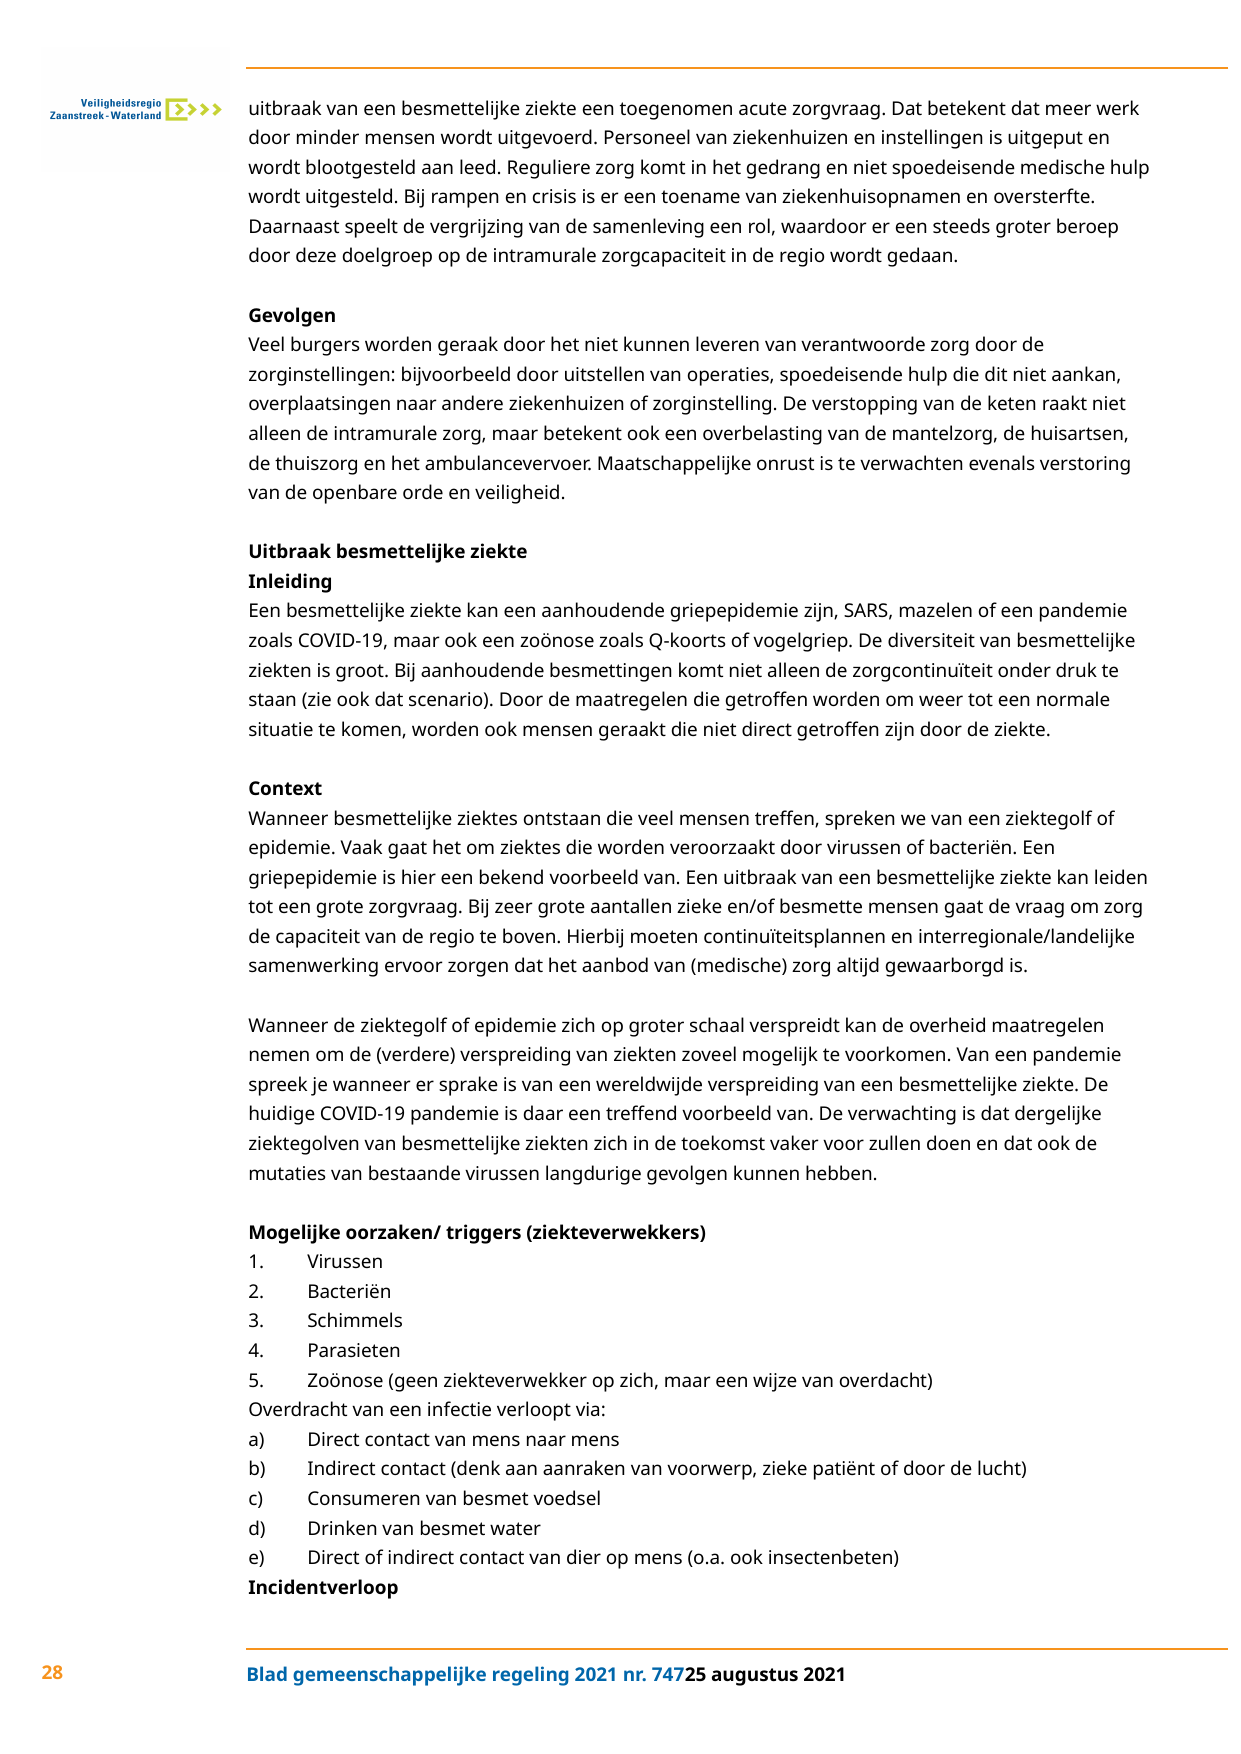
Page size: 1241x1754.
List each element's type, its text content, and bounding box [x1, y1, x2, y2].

text Uitbraak besmettelijke ziekte [248, 538, 1152, 564]
text Overdracht van een infectie verloopt via: [248, 1396, 1152, 1422]
list Direct contact van mens naar mens [248, 1426, 1152, 1452]
list Parasieten [248, 1337, 1152, 1363]
list Schimmels [248, 1308, 1152, 1333]
list Direct of indirect contact van dier op mens (o.a. ook insectenbeten) [248, 1544, 1152, 1570]
text Mogelijke oorzaken/ triggers (ziekteverwekkers) [248, 1219, 1152, 1245]
text Een besmettelijke ziekte kan een aanhoudende griepepidemie zijn, SARS, mazelen of een pandemie zoals COVID-19, maar ook een zoönose zoals Q-koorts of vogelgriep. De diversiteit van besmettelijke ziekten is groot. Bij aanhoudende besmettingen komt niet alleen de zorgcontinuïteit onder druk te staan (zie ook dat scenario). Door de maatregelen die getroffen worden om weer tot een normale situatie te komen, worden ook mensen geraakt die niet direct getroffen zijn door de ziekte. [248, 598, 1152, 742]
list Consumeren van besmet voedsel [248, 1485, 1152, 1511]
list Zoönose (geen ziekteverwekker op zich, maar een wijze van overdacht) [248, 1367, 1152, 1393]
text Wanneer besmettelijke ziektes ontstaan die veel mensen treffen, spreken we van een ziektegolf of epidemie. Vaak gaat het om ziektes die worden veroorzaakt door virussen of bacteriën. Een griepepidemie is hier een bekend voorbeeld van. Een uitbraak van een besmettelijke ziekte kan leiden tot een grote zorgvraag. Bij zeer grote aantallen zieke en/of besmette mensen gaat de vraag om zorg de capaciteit van de regio te boven. Hierbij moeten continuïteitsplannen en interregionale/landelijke samenwerking ervoor zorgen dat het aanbod van (medische) zorg altijd gewaarborgd is. [248, 805, 1152, 978]
text Incidentverloop [248, 1574, 1152, 1600]
list Bacteriën [248, 1278, 1152, 1304]
list Indirect contact (denk aan aanraken van voorwerp, zieke patiënt of door de lucht) [248, 1456, 1152, 1481]
text Inleiding [248, 568, 1152, 594]
text Veel burgers worden geraak door het niet kunnen leveren van verantwoorde zorg door de zorginstellingen: bijvoorbeeld door uitstellen van operaties, spoedeisende hulp die dit niet aankan, overplaatsingen naar andere ziekenhuizen of zorginstelling. De verstopping van de keten raakt niet alleen de intramurale zorg, maar betekent ook een overbelasting van de mantelzorg, de huisartsen, de thuiszorg en het ambulancevervoer. Maatschappelijke onrust is te verwachten evenals verstoring van de openbare orde en veiligheid. [248, 331, 1152, 505]
text Context [248, 775, 1152, 801]
list Drinken van besmet water [248, 1515, 1152, 1541]
text uitbraak van een besmettelijke ziekte een toegenomen acute zorgvraag. Dat betekent dat meer werk door minder mensen wordt uitgevoerd. Personeel van ziekenhuizen en instellingen is uitgeput en wordt blootgesteld aan leed. Reguliere zorg komt in het gedrang en niet spoedeisende medische hulp wordt uitgesteld. Bij rampen en crisis is er een toename van ziekenhuisopnamen en oversterfte. Daarnaast speelt de vergrijzing van de samenleving een rol, waardoor er een steeds groter beroep door deze doelgroep op de intramurale zorgcapaciteit in de regio wordt gedaan. [248, 95, 1152, 268]
list Virussen [248, 1248, 1152, 1274]
text Gevolgen [248, 302, 1152, 328]
picture [41, 47, 231, 172]
text Wanneer de ziektegolf of epidemie zich op groter schaal verspreidt kan de overheid maatregelen nemen om de (verdere) verspreiding van ziekten zoveel mogelijk te voorkomen. Van een pandemie spreek je wanneer er sprake is van een wereldwijde verspreiding van een besmettelijke ziekte. De huidige COVID-19 pandemie is daar een treffend voorbeeld van. De verwachting is dat dergelijke ziektegolven van besmettelijke ziekten zich in de toekomst vaker voor zullen doen en dat ook de mutaties van bestaande virussen langdurige gevolgen kunnen hebben. [248, 1012, 1152, 1186]
